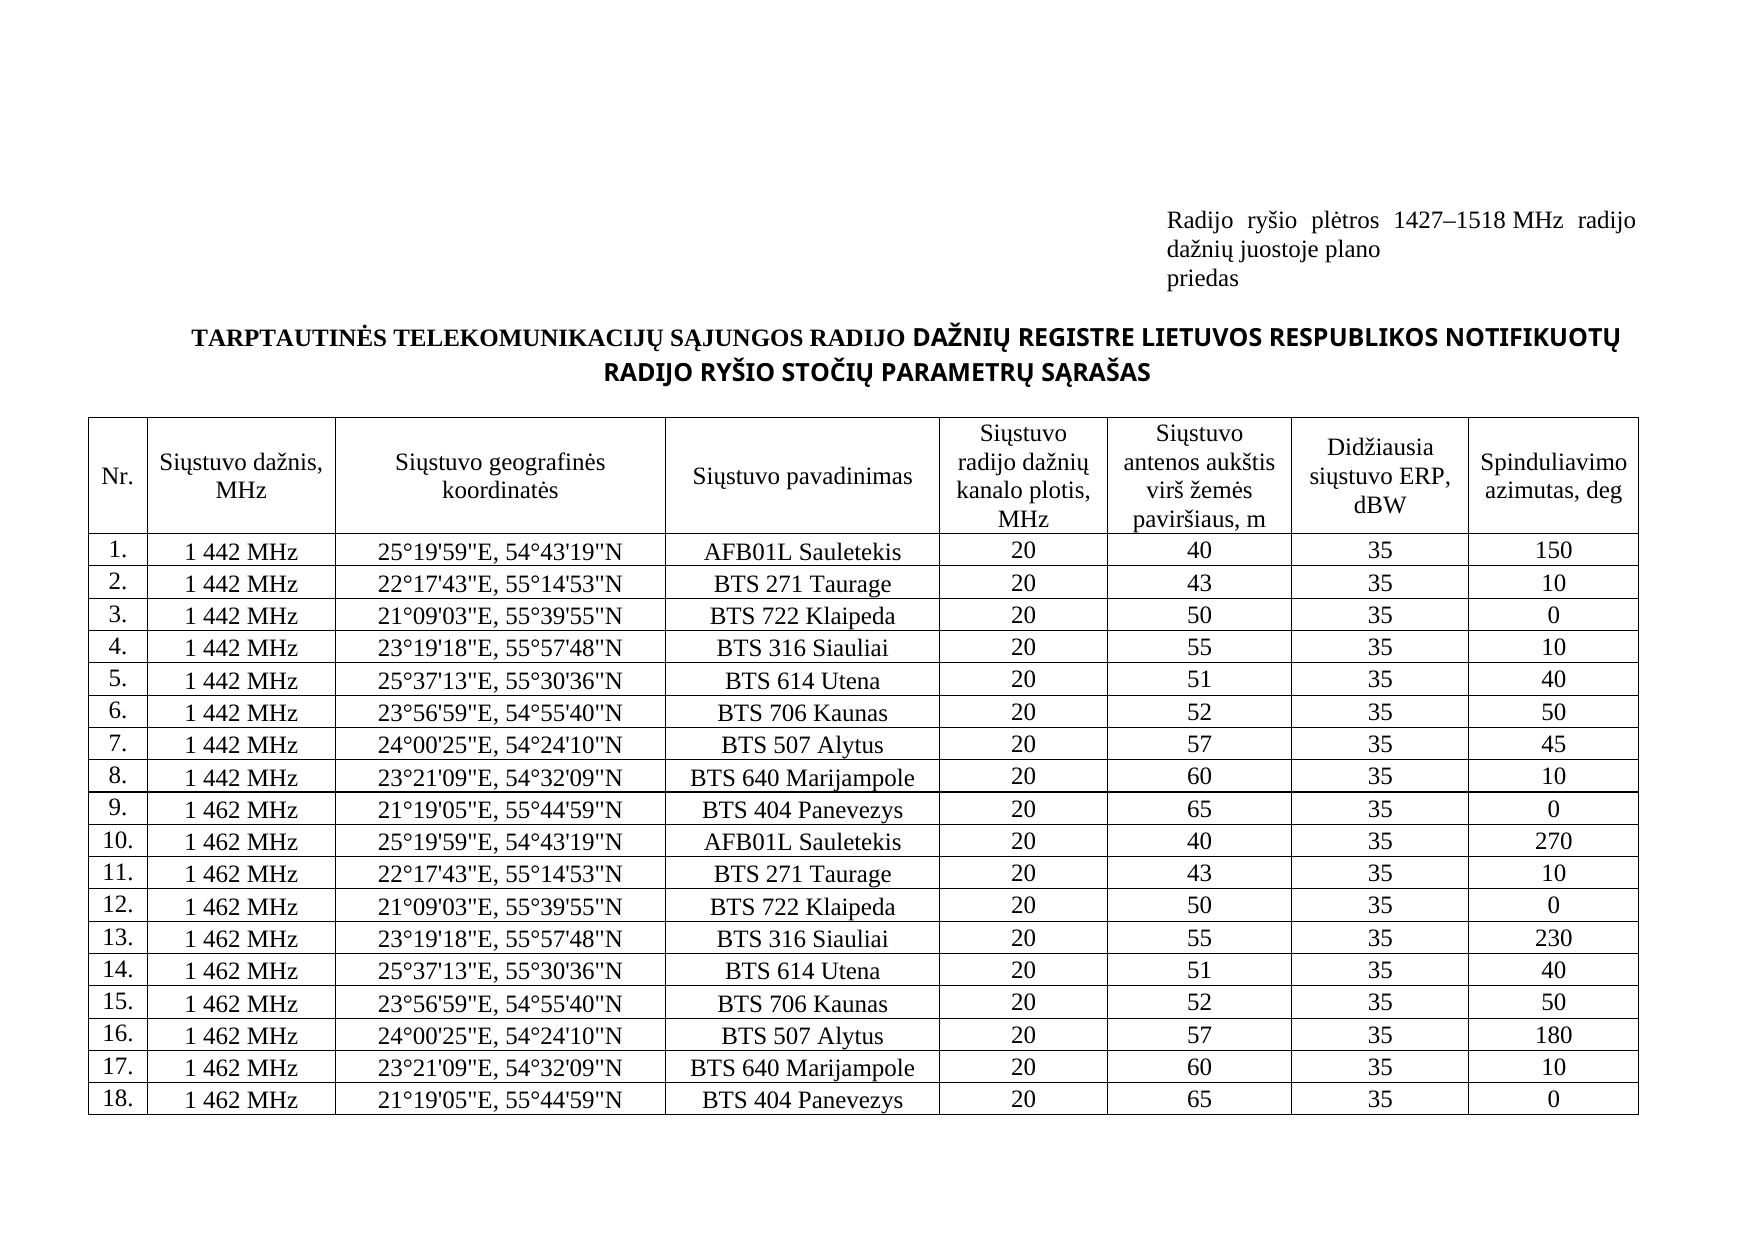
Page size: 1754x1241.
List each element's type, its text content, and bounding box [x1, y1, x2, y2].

table_cell 10 [1469, 1051, 1638, 1082]
table_cell 20 [940, 663, 1107, 694]
table_cell 65 [1108, 1083, 1291, 1114]
table_cell BTS 316 Siauliai [666, 631, 939, 662]
table_cell 35 [1292, 663, 1468, 694]
table_cell 20 [940, 1019, 1107, 1050]
table_cell BTS 404 Panevezys [666, 1083, 939, 1114]
table_cell 1 462 MHz [148, 922, 335, 953]
table_cell 60 [1108, 760, 1291, 791]
table_cell 21°09'03"E, 55°39'55"N [336, 599, 665, 630]
table_cell 35 [1292, 534, 1468, 565]
table_cell 20 [940, 986, 1107, 1017]
table_cell 23°21'09"E, 54°32'09"N [336, 1051, 665, 1082]
table_cell 10 [1469, 631, 1638, 662]
table_cell 52 [1108, 986, 1291, 1017]
table_cell 35 [1292, 857, 1468, 888]
table_cell 1 442 MHz [148, 566, 335, 598]
table_cell 45 [1469, 728, 1638, 759]
table_cell 57 [1108, 728, 1291, 759]
table_cell BTS 640 Marijampole [666, 760, 939, 791]
table_cell 25°37'13"E, 55°30'36"N [336, 663, 665, 694]
table_cell 23°56'59"E, 54°55'40"N [336, 986, 665, 1017]
text Radijo ryšio plėtros 1427–1518 MHz radijo dažnių juostoje plano [1167, 205, 1636, 263]
table_cell 1 442 MHz [148, 728, 335, 759]
table_cell 24°00'25"E, 54°24'10"N [336, 728, 665, 759]
table_cell 20 [940, 1083, 1107, 1114]
table_cell 50 [1469, 696, 1638, 727]
table_cell 17. [89, 1051, 147, 1082]
table_cell 23°19'18"E, 55°57'48"N [336, 922, 665, 953]
table_cell 35 [1292, 631, 1468, 662]
table_cell 55 [1108, 631, 1291, 662]
table_cell 57 [1108, 1019, 1291, 1050]
table_cell 35 [1292, 954, 1468, 985]
table_cell BTS 316 Siauliai [666, 922, 939, 953]
table_cell 0 [1469, 889, 1638, 921]
table_cell 65 [1108, 793, 1291, 824]
table_cell 22°17'43"E, 55°14'53"N [336, 857, 665, 888]
table_cell 18. [89, 1083, 147, 1114]
table_cell 25°37'13"E, 55°30'36"N [336, 954, 665, 985]
table_cell 1 462 MHz [148, 793, 335, 824]
table_cell 35 [1292, 566, 1468, 598]
table_cell 5. [89, 663, 147, 694]
table_header Siųstuvo geografinės koordinatės [336, 418, 665, 533]
table_cell BTS 722 Klaipeda [666, 599, 939, 630]
table_header Siųstuvo pavadinimas [666, 418, 939, 533]
table_cell 35 [1292, 760, 1468, 791]
table_cell 10 [1469, 566, 1638, 598]
table_cell 35 [1292, 922, 1468, 953]
table_cell 51 [1108, 954, 1291, 985]
table_cell 20 [940, 631, 1107, 662]
table_cell 0 [1469, 599, 1638, 630]
table_cell 230 [1469, 922, 1638, 953]
table_cell 40 [1469, 663, 1638, 694]
table_cell BTS 640 Marijampole [666, 1051, 939, 1082]
table_cell 40 [1108, 534, 1291, 565]
table_cell 12. [89, 889, 147, 921]
table_cell 1 462 MHz [148, 889, 335, 921]
table_cell 35 [1292, 696, 1468, 727]
table_cell 11. [89, 857, 147, 888]
table_cell 270 [1469, 825, 1638, 856]
table_cell 1 462 MHz [148, 1051, 335, 1082]
table_cell 40 [1469, 954, 1638, 985]
table_cell 15. [89, 986, 147, 1017]
table_cell BTS 507 Alytus [666, 1019, 939, 1050]
table_header Didžiausia siųstuvo ERP, dBW [1292, 418, 1468, 533]
table_cell 20 [940, 1051, 1107, 1082]
table_cell 20 [940, 922, 1107, 953]
table_cell 20 [940, 728, 1107, 759]
table_cell 1 462 MHz [148, 825, 335, 856]
table_cell BTS 404 Panevezys [666, 793, 939, 824]
table_cell 43 [1108, 566, 1291, 598]
table_cell 1 442 MHz [148, 696, 335, 727]
table_cell 52 [1108, 696, 1291, 727]
table_cell BTS 706 Kaunas [666, 986, 939, 1017]
table_cell 40 [1108, 825, 1291, 856]
table_cell 8. [89, 760, 147, 791]
table_cell 23°56'59"E, 54°55'40"N [336, 696, 665, 727]
table_cell 43 [1108, 857, 1291, 888]
table_cell 13. [89, 922, 147, 953]
table_cell 150 [1469, 534, 1638, 565]
table_cell 20 [940, 793, 1107, 824]
table_cell 35 [1292, 889, 1468, 921]
table_cell 1 442 MHz [148, 631, 335, 662]
table_cell BTS 271 Taurage [666, 857, 939, 888]
table_cell 35 [1292, 1051, 1468, 1082]
text Tarptautinės telekomunikacijų sąjungos rADIJO dažnių registre Lietuvos respublikos notifikuotų RADIJO ryšio stočių parametrų sąrašas [118, 320, 1636, 388]
table_header Spinduliavimo azimutas, deg [1469, 418, 1638, 533]
table_cell 1 462 MHz [148, 986, 335, 1017]
table_cell 1 442 MHz [148, 663, 335, 694]
table_cell 0 [1469, 793, 1638, 824]
table_cell 50 [1469, 986, 1638, 1017]
table_cell 51 [1108, 663, 1291, 694]
table_cell 55 [1108, 922, 1291, 953]
table_cell 35 [1292, 793, 1468, 824]
table_cell 35 [1292, 728, 1468, 759]
table_cell AFB01L Sauletekis [666, 534, 939, 565]
table_cell 1 442 MHz [148, 534, 335, 565]
table_cell 20 [940, 534, 1107, 565]
table_cell 35 [1292, 986, 1468, 1017]
table_cell 20 [940, 857, 1107, 888]
table_cell 1 462 MHz [148, 857, 335, 888]
table_cell 21°19'05"E, 55°44'59"N [336, 793, 665, 824]
table_cell BTS 271 Taurage [666, 566, 939, 598]
table_cell 25°19'59"E, 54°43'19"N [336, 534, 665, 565]
table_cell 23°19'18"E, 55°57'48"N [336, 631, 665, 662]
table_cell 4. [89, 631, 147, 662]
table_header Siųstuvo radijo dažnių kanalo plotis, MHz [940, 418, 1107, 533]
table_cell 16. [89, 1019, 147, 1050]
table_cell 21°09'03"E, 55°39'55"N [336, 889, 665, 921]
table_cell 20 [940, 760, 1107, 791]
table_cell 1 442 MHz [148, 599, 335, 630]
table_cell 1. [89, 534, 147, 565]
table_cell 23°21'09"E, 54°32'09"N [336, 760, 665, 791]
text priedas [1167, 263, 1636, 291]
table_cell BTS 722 Klaipeda [666, 889, 939, 921]
table_cell 1 462 MHz [148, 954, 335, 985]
table_cell 10 [1469, 760, 1638, 791]
table_header Siųstuvo dažnis, MHz [148, 418, 335, 533]
table_cell 22°17'43"E, 55°14'53"N [336, 566, 665, 598]
table_cell 10. [89, 825, 147, 856]
table_cell 25°19'59"E, 54°43'19"N [336, 825, 665, 856]
table_cell 20 [940, 696, 1107, 727]
table_cell 20 [940, 954, 1107, 985]
table_cell 180 [1469, 1019, 1638, 1050]
table_cell 10 [1469, 857, 1638, 888]
table_cell 50 [1108, 599, 1291, 630]
table_cell 21°19'05"E, 55°44'59"N [336, 1083, 665, 1114]
table_cell 35 [1292, 825, 1468, 856]
table_header Siųstuvo antenos aukštis virš žemės paviršiaus, m [1108, 418, 1291, 533]
table_cell 0 [1469, 1083, 1638, 1114]
table_cell BTS 614 Utena [666, 954, 939, 985]
table_cell 20 [940, 889, 1107, 921]
table_cell 35 [1292, 599, 1468, 630]
table_cell 3. [89, 599, 147, 630]
table_cell AFB01L Sauletekis [666, 825, 939, 856]
table_cell 20 [940, 599, 1107, 630]
table_cell 6. [89, 696, 147, 727]
table_cell 14. [89, 954, 147, 985]
table_cell 2. [89, 566, 147, 598]
table_cell 24°00'25"E, 54°24'10"N [336, 1019, 665, 1050]
table_cell 60 [1108, 1051, 1291, 1082]
table_cell 35 [1292, 1083, 1468, 1114]
table_cell BTS 507 Alytus [666, 728, 939, 759]
table_cell 9. [89, 793, 147, 824]
table_cell 1 442 MHz [148, 760, 335, 791]
table_cell 20 [940, 566, 1107, 598]
table_cell 35 [1292, 1019, 1468, 1050]
table_cell 50 [1108, 889, 1291, 921]
table_cell BTS 706 Kaunas [666, 696, 939, 727]
table_cell 1 462 MHz [148, 1083, 335, 1114]
table_cell 1 462 MHz [148, 1019, 335, 1050]
table_cell 20 [940, 825, 1107, 856]
table_cell 7. [89, 728, 147, 759]
table_header Nr. [89, 418, 147, 533]
table_cell BTS 614 Utena [666, 663, 939, 694]
